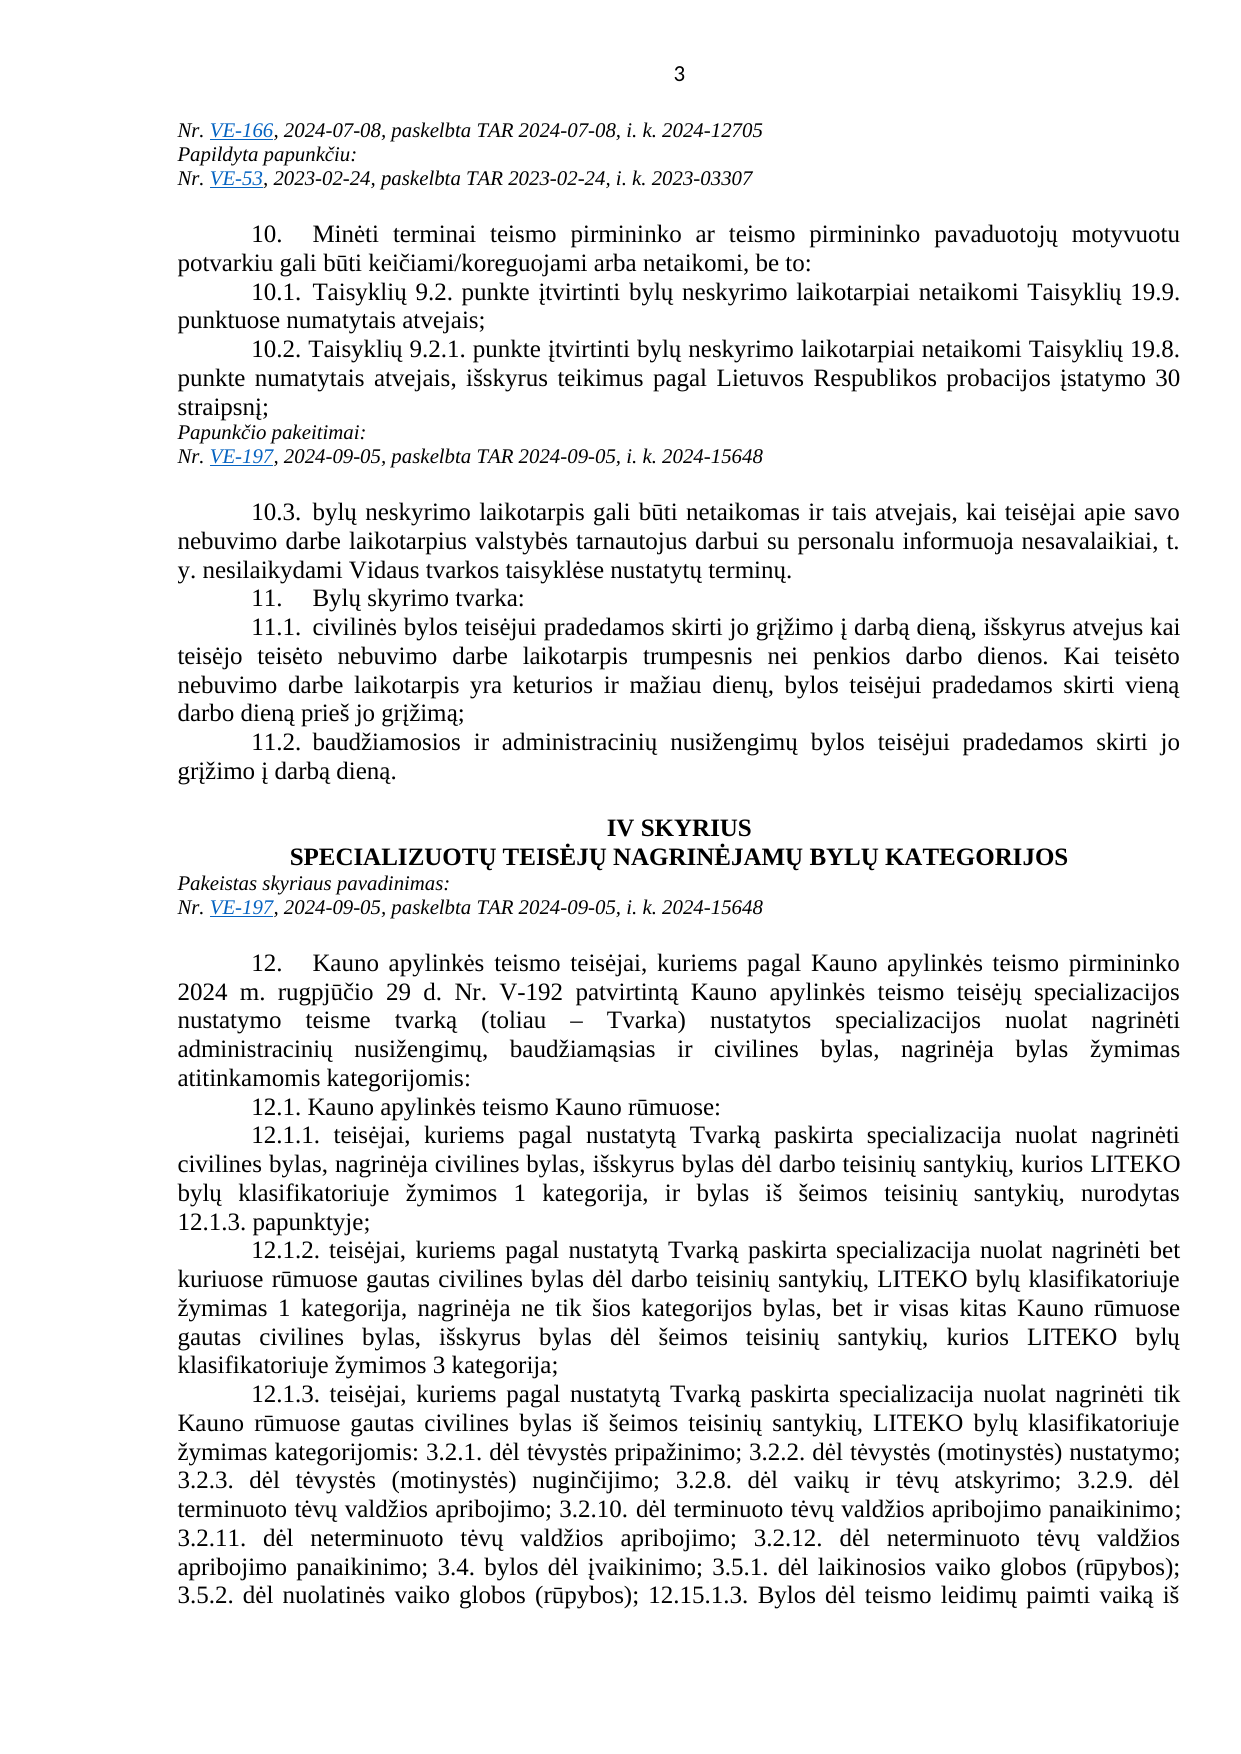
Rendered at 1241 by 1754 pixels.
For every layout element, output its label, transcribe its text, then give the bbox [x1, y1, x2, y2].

text 11.2. baudžiamosios ir administracinių nusižengimų bylos teisėjui pradedamos skirti jo grįžimo į darbą dieną. [177, 727, 1181, 785]
text Nr. VE-53, 2023-02-24, paskelbta TAR 2023-02-24, i. k. 2023-03307 [177, 166, 1181, 190]
text SPECIALIZUOTŲ TEISĖJŲ NAGRINĖJAMŲ BYLŲ KATEGORIJOS [177, 842, 1181, 871]
text 10.1. Taisyklių 9.2. punkte įtvirtinti bylų neskyrimo laikotarpiai netaikomi Taisyklių 19.9. punktuose numatytais atvejais; [177, 277, 1181, 334]
text IV SKYRIUS [177, 813, 1181, 842]
text Papunkčio pakeitimai: [177, 420, 1181, 444]
text Nr. VE-197, 2024-09-05, paskelbta TAR 2024-09-05, i. k. 2024-15648 [177, 895, 1181, 919]
text 10.2. Taisyklių 9.2.1. punkte įtvirtinti bylų neskyrimo laikotarpiai netaikomi Taisyklių 19.8. punkte numatytais atvejais, išskyrus teikimus pagal Lietuvos Respublikos probacijos įstatymo 30 straipsnį; [177, 334, 1181, 420]
text 10.3. bylų neskyrimo laikotarpis gali būti netaikomas ir tais atvejais, kai teisėjai apie savo nebuvimo darbe laikotarpius valstybės tarnautojus darbui su personalu informuoja nesavalaikiai, t. y. nesilaikydami Vidaus tvarkos taisyklėse nustatytų terminų. [177, 497, 1181, 583]
text 11. Bylų skyrimo tvarka: [177, 583, 1181, 612]
text Nr. VE-197, 2024-09-05, paskelbta TAR 2024-09-05, i. k. 2024-15648 [177, 444, 1181, 468]
text Nr. VE-166, 2024-07-08, paskelbta TAR 2024-07-08, i. k. 2024-12705 [177, 118, 1181, 142]
text Pakeistas skyriaus pavadinimas: [177, 871, 1181, 895]
text Papildyta papunkčiu: [177, 142, 1181, 166]
text 12.1. Kauno apylinkės teismo Kauno rūmuose: [177, 1092, 1181, 1120]
text 12.1.1. teisėjai, kuriems pagal nustatytą Tvarką paskirta specializacija nuolat nagrinėti civilines bylas, nagrinėja civilines bylas, išskyrus bylas dėl darbo teisinių santykių, kurios LITEKO bylų klasifikatoriuje žymimos 1 kategorija, ir bylas iš šeimos teisinių santykių, nurodytas 12.1.3. papunktyje; [177, 1120, 1181, 1235]
text 11.1. civilinės bylos teisėjui pradedamos skirti jo grįžimo į darbą dieną, išskyrus atvejus kai teisėjo teisėto nebuvimo darbe laikotarpis trumpesnis nei penkios darbo dienos. Kai teisėto nebuvimo darbe laikotarpis yra keturios ir mažiau dienų, bylos teisėjui pradedamos skirti vieną darbo dieną prieš jo grįžimą; [177, 612, 1181, 727]
text 10. Minėti terminai teismo pirmininko ar teismo pirmininko pavaduotojų motyvuotu potvarkiu gali būti keičiami/koreguojami arba netaikomi, be to: [177, 219, 1181, 277]
text 12. Kauno apylinkės teismo teisėjai, kuriems pagal Kauno apylinkės teismo pirmininko 2024 m. rugpjūčio 29 d. Nr. V-192 patvirtintą Kauno apylinkės teismo teisėjų specializacijos nustatymo teisme tvarką (toliau – Tvarka) nustatytos specializacijos nuolat nagrinėti administracinių nusižengimų, baudžiamąsias ir civilines bylas, nagrinėja bylas žymimas atitinkamomis kategorijomis: [177, 948, 1181, 1092]
text 12.1.2. teisėjai, kuriems pagal nustatytą Tvarką paskirta specializacija nuolat nagrinėti bet kuriuose rūmuose gautas civilines bylas dėl darbo teisinių santykių, LITEKO bylų klasifikatoriuje žymimas 1 kategorija, nagrinėja ne tik šios kategorijos bylas, bet ir visas kitas Kauno rūmuose gautas civilines bylas, išskyrus bylas dėl šeimos teisinių santykių, kurios LITEKO bylų klasifikatoriuje žymimos 3 kategorija; [177, 1235, 1181, 1379]
text 12.1.3. teisėjai, kuriems pagal nustatytą Tvarką paskirta specializacija nuolat nagrinėti tik Kauno rūmuose gautas civilines bylas iš šeimos teisinių santykių, LITEKO bylų klasifikatoriuje žymimas kategorijomis: 3.2.1. dėl tėvystės pripažinimo; 3.2.2. dėl tėvystės (motinystės) nustatymo; 3.2.3. dėl tėvystės (motinystės) nuginčijimo; 3.2.8. dėl vaikų ir tėvų atskyrimo; 3.2.9. dėl terminuoto tėvų valdžios apribojimo; 3.2.10. dėl terminuoto tėvų valdžios apribojimo panaikinimo; 3.2.11. dėl neterminuoto tėvų valdžios apribojimo; 3.2.12. dėl neterminuoto tėvų valdžios apribojimo panaikinimo; 3.4. bylos dėl įvaikinimo; 3.5.1. dėl laikinosios vaiko globos (rūpybos); 3.5.2. dėl nuolatinės vaiko globos (rūpybos); 12.15.1.3. Bylos dėl teismo leidimų paimti vaiką iš [177, 1379, 1181, 1609]
